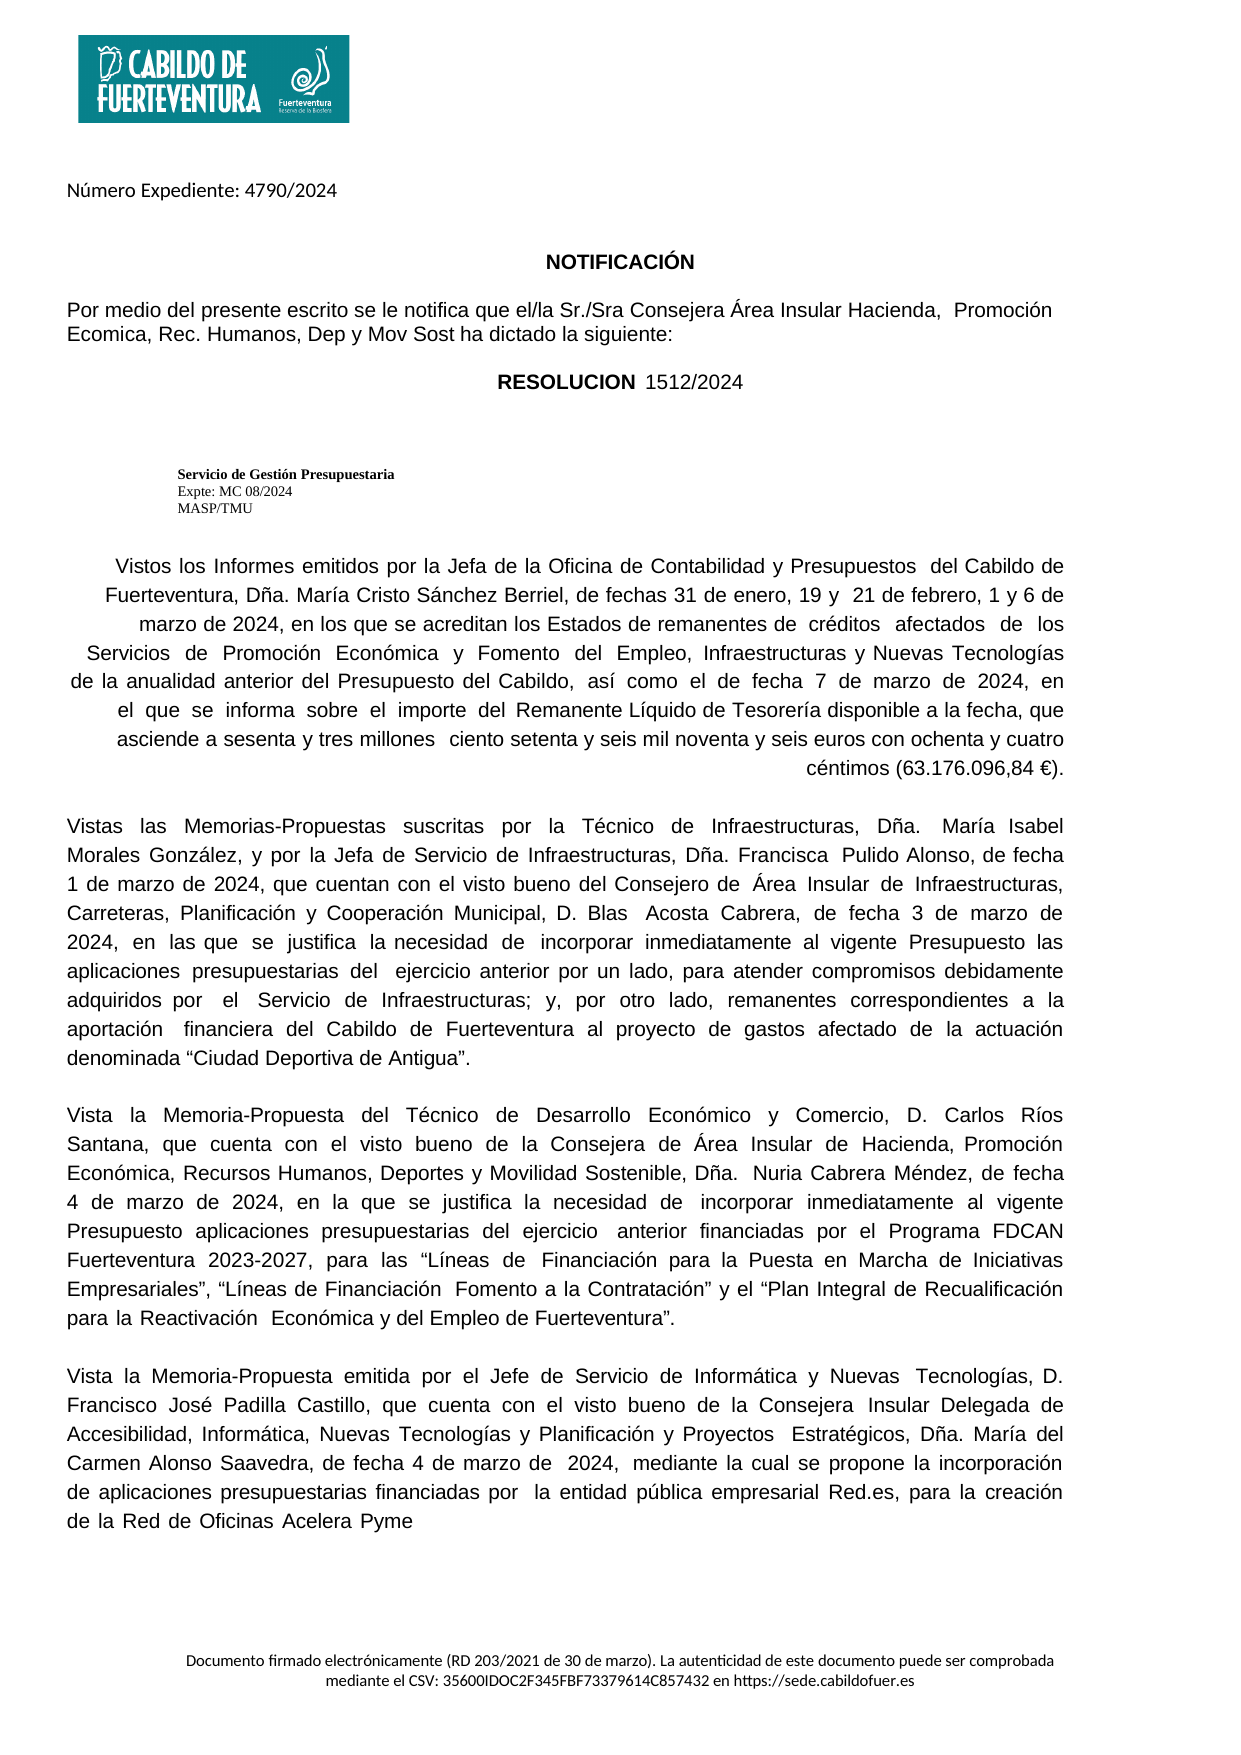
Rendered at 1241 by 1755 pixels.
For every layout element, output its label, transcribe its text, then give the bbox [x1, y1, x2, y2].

text RESOLUCION 1512/2024 [494, 369, 746, 393]
text Expte: MC 08/2024 MASP/TMU [177, 483, 293, 516]
text Por medio del presente escrito se le notifica que el/la Sr./Sra Consejera Área Insular Hacienda, Promoción Ecomica, Rec. Humanos, Dep y Mov Sost ha dictado la siguiente: [67, 298, 1064, 346]
text Vistas las Memorias-Propuestas suscritas por la Técnico de Infraestructuras, Dña. María Isabel Morales González, y por la Jefa de Servicio de Infraestructuras, Dña. Francisca Pulido Alonso, de fecha 1 de marzo de 2024, que cuentan con el visto bueno del Consejero de Área Insular de Infraestructuras, Carreteras, Planificación y Cooperación Municipal, D. Blas Acosta Cabrera, de fecha 3 de marzo de 2024, en las que se justifica la necesidad de incorporar inmediatamente al vigente Presupuesto las aplicaciones presupuestarias del ejercicio anterior por un lado, para atender compromisos debidamente adquiridos por el Servicio de Infraestructuras; y, por otro lado, remanentes correspondientes a la aportación financiera del Cabildo de Fuerteventura al proyecto de gastos afectado de la actuación denominada “Ciudad Deportiva de Antigua”. [67, 814, 1064, 1069]
text Vistos los Informes emitidos por la Jefa de la Oficina de Contabilidad y Presupuestos del Cabildo de Fuerteventura, Dña. María Cristo Sánchez Berriel, de fechas 31 de enero, 19 y 21 de febrero, 1 y 6 de marzo de 2024, en los que se acreditan los Estados de remanentes de créditos afectados de los Servicios de Promoción Económica y Fomento del Empleo, Infraestructuras y Nuevas Tecnologías de la anualidad anterior del Presupuesto del Cabildo, así como el de fecha 7 de marzo de 2024, en el que se informa sobre el importe del Remanente Líquido de Tesorería disponible a la fecha, que asciende a sesenta y tres millones ciento setenta y seis mil noventa y seis euros con ochenta y cuatro céntimos (63.176.096,84 €). [67, 553, 1064, 780]
text Vista la Memoria-Propuesta emitida por el Jefe de Servicio de Informática y Nuevas Tecnologías, D. Francisco José Padilla Castillo, que cuenta con el visto bueno de la Consejera Insular Delegada de Accesibilidad, Informática, Nuevas Tecnologías y Planificación y Proyectos Estratégicos, Dña. María del Carmen Alonso Saavedra, de fecha 4 de marzo de 2024, mediante la cual se propone la incorporación de aplicaciones presupuestarias financiadas por la entidad pública empresarial Red.es, para la creación de la Red de Oficinas Acelera Pyme [67, 1364, 1064, 1532]
text Vista la Memoria-Propuesta del Técnico de Desarrollo Económico y Comercio, D. Carlos Ríos Santana, que cuenta con el visto bueno de la Consejera de Área Insular de Hacienda, Promoción Económica, Recursos Humanos, Deportes y Movilidad Sostenible, Dña. Nuria Cabrera Méndez, de fecha 4 de marzo de 2024, en la que se justifica la necesidad de incorporar inmediatamente al vigente Presupuesto aplicaciones presupuestarias del ejercicio anterior financiadas por el Programa FDCAN Fuerteventura 2023-2027, para las “Líneas de Financiación para la Puesta en Marcha de Iniciativas Empresariales”, “Líneas de Financiación Fomento a la Contratación” y el “Plan Integral de Recualificación para la Reactivación Económica y del Empleo de Fuerteventura”. [67, 1103, 1064, 1330]
text Número Expediente: 4790/2024 [67, 177, 1076, 202]
text Servicio de Gestión Presupuestaria [177, 466, 1076, 483]
subtitle NOTIFICACIÓN [494, 250, 746, 274]
